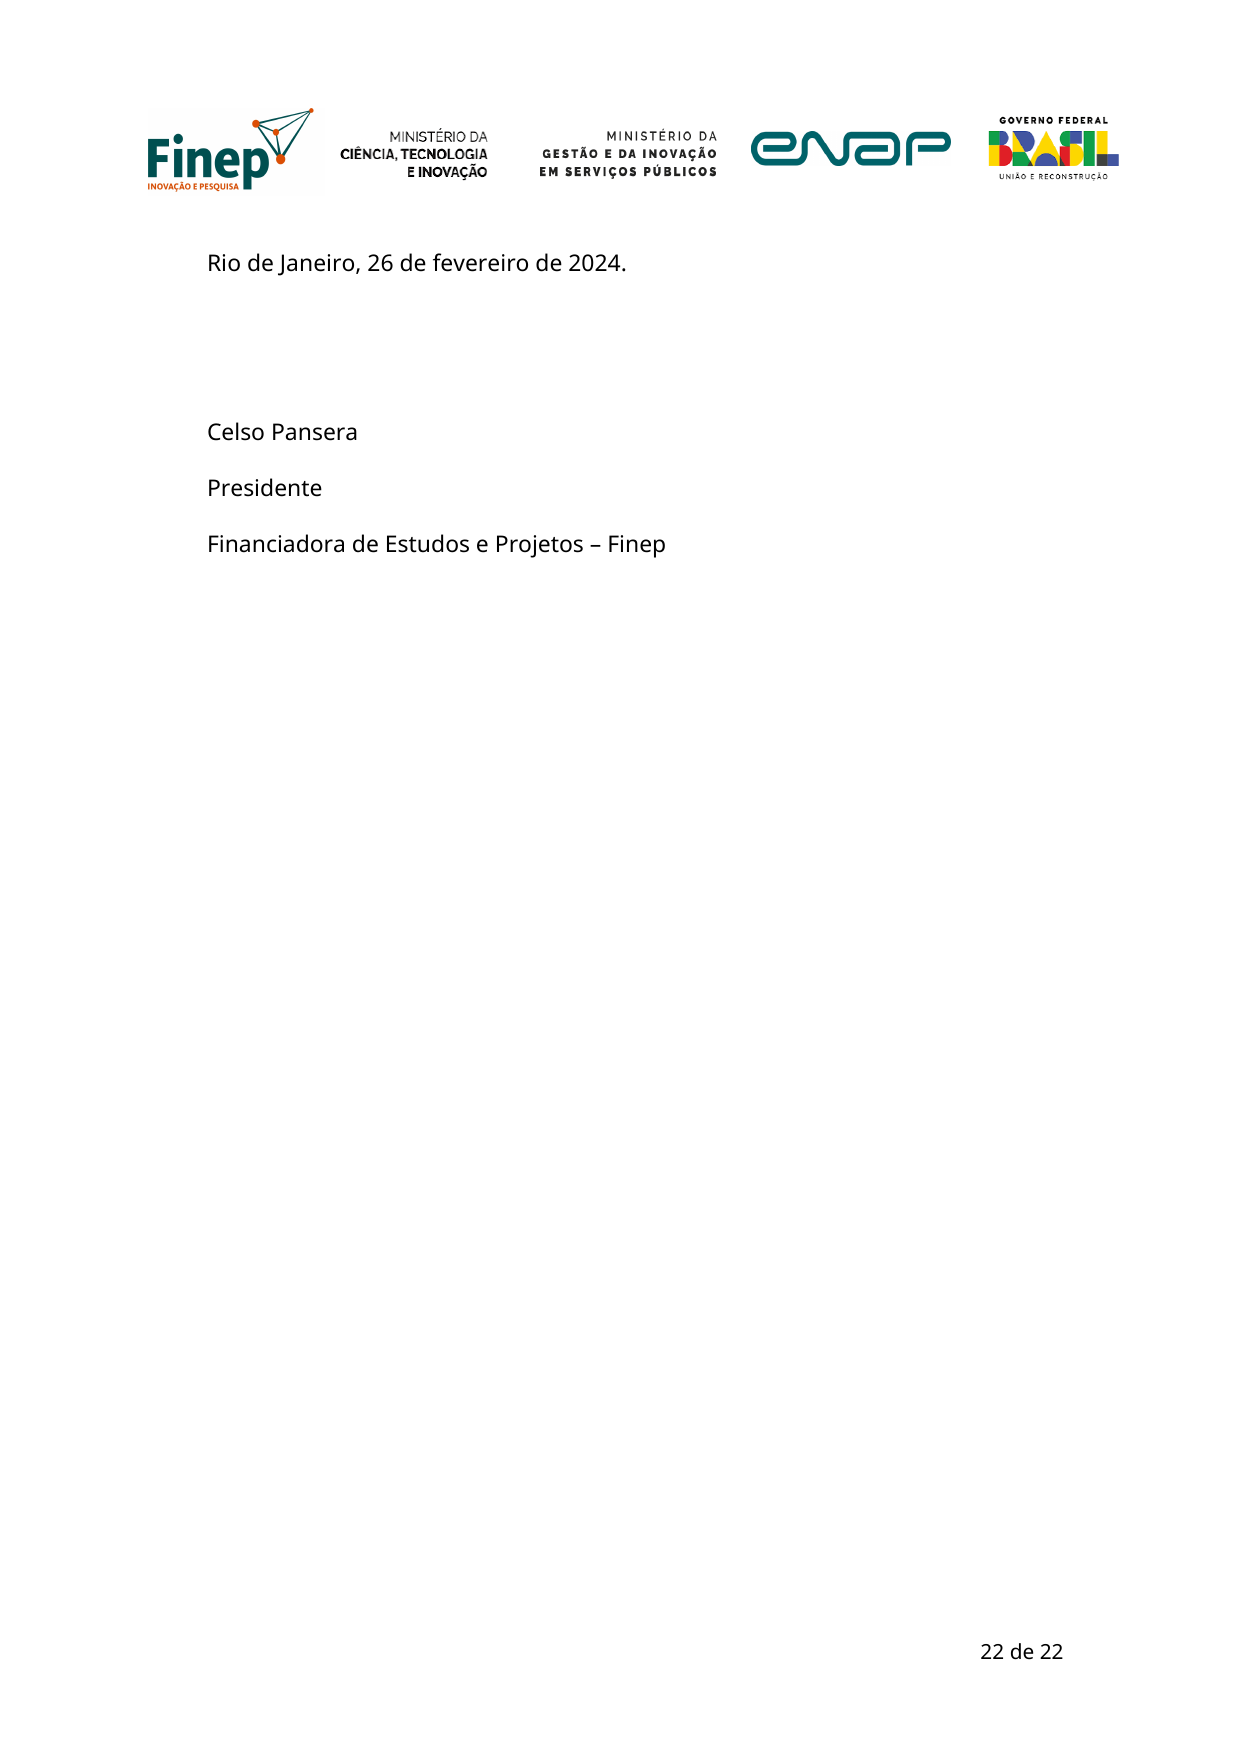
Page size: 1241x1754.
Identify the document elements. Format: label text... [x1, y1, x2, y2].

text Financiadora de Estudos e Projetos – Finep [207, 528, 1063, 559]
text Celso Pansera [207, 416, 1063, 447]
text Rio de Janeiro, 26 de fevereiro de 2024. [207, 247, 1063, 278]
text Presidente [207, 472, 1063, 503]
